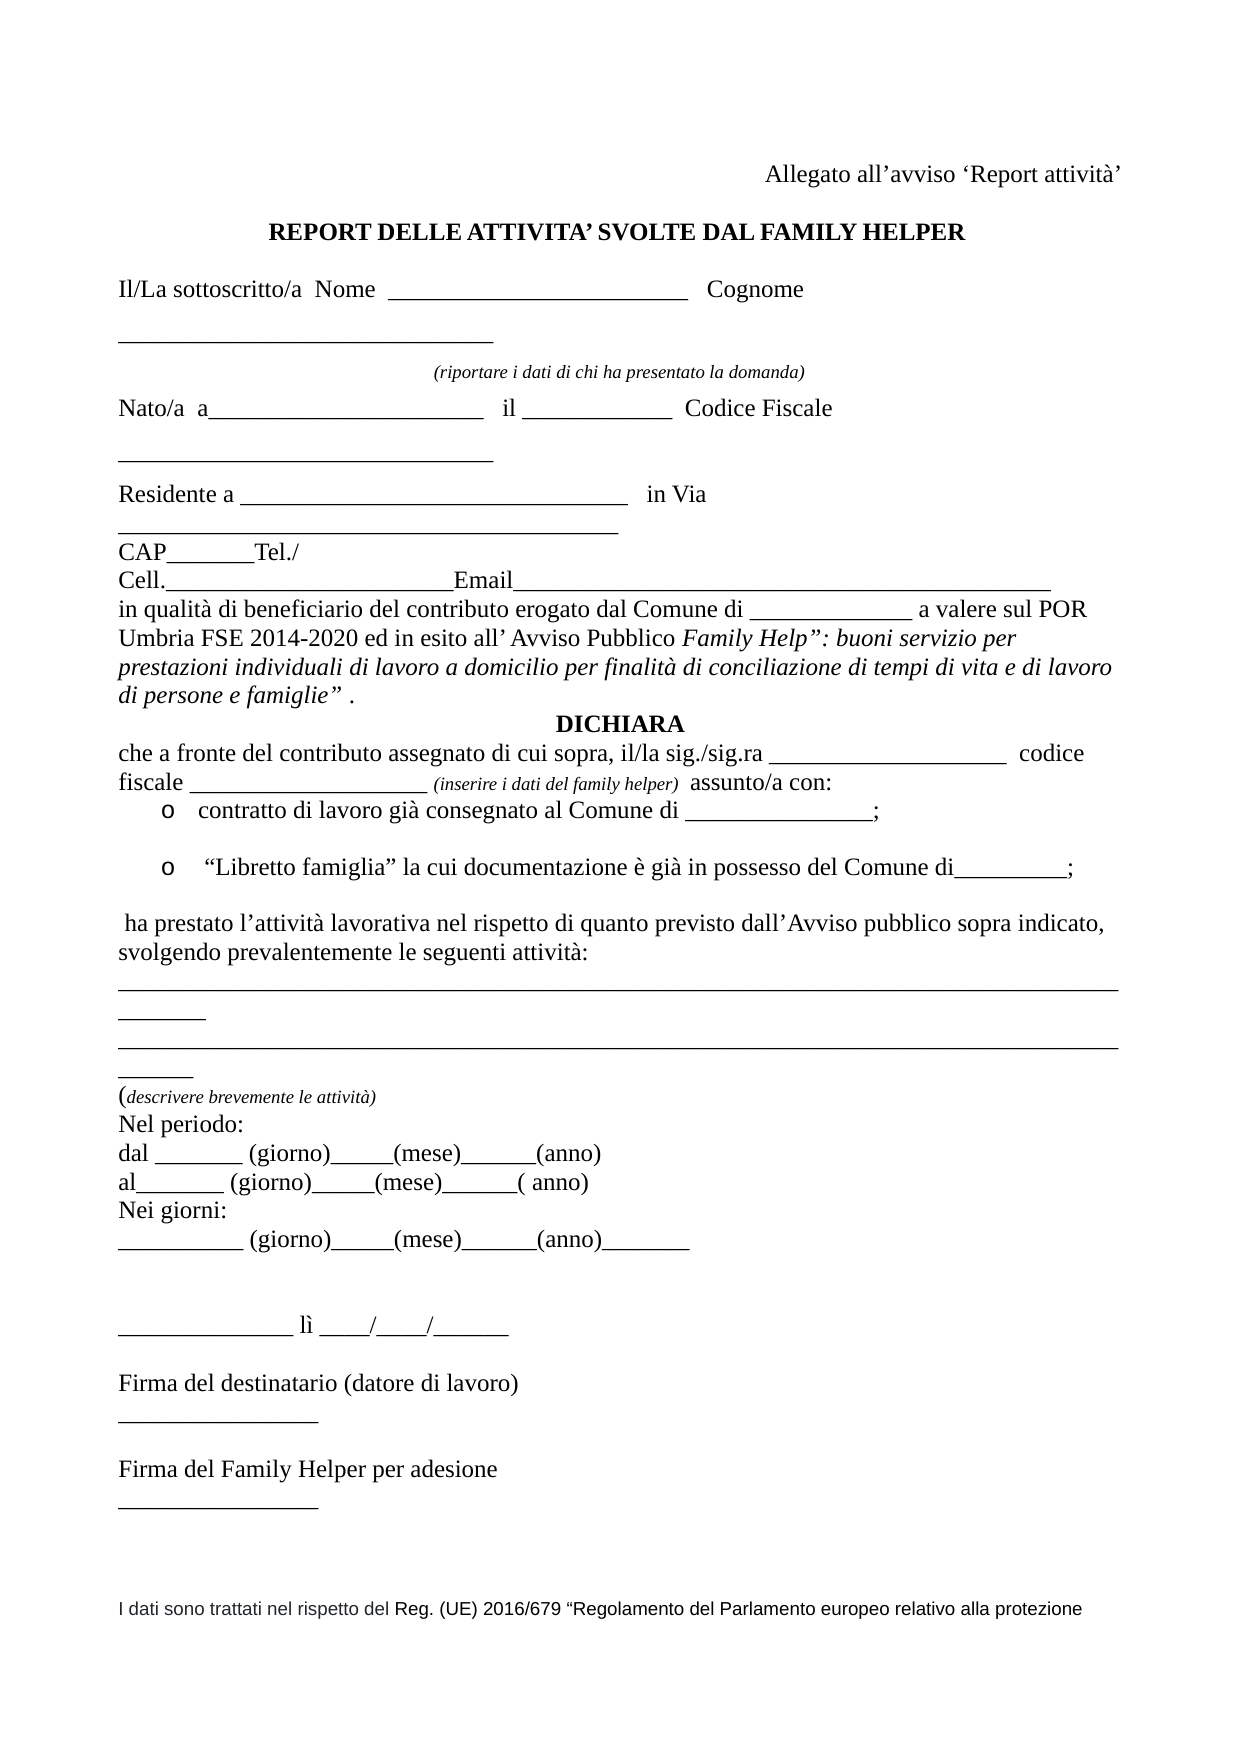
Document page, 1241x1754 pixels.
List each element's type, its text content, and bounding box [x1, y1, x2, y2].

text __________ (giorno)_____(mese)______(anno)_______ [118, 1224, 1122, 1253]
text Firma del Family Helper per adesione [118, 1454, 1122, 1483]
text I dati sono trattati nel rispetto del Reg. (UE) 2016/679 “Regolamento del Parlamento europeo relativo alla protezione [118, 1598, 1122, 1619]
text ________________ [118, 1397, 1122, 1425]
text Nei giorni: [118, 1195, 1122, 1224]
text ______________________________________________________________________________________ [118, 1023, 1122, 1080]
text Allegato all’avviso ‘Report attività’ [124, 159, 1122, 188]
text (descrivere brevemente le attività) [118, 1080, 1122, 1109]
text dal _______ (giorno)_____(mese)______(anno) [118, 1138, 1122, 1167]
text al_______ (giorno)_____(mese)______( anno) [118, 1167, 1122, 1195]
text ha prestato l’attività lavorativa nel rispetto di quanto previsto dall’Avviso pubblico sopra indicato, svolgendo prevalentemente le seguenti attività: _______________________________________________________________________________________ [118, 908, 1122, 1023]
text CAP_______Tel./Cell._______________________Email___________________________________________ [118, 537, 1122, 594]
text ______________ lì ____/____/______ [118, 1310, 1122, 1339]
text Il/La sottoscritto/a Nome ________________________ Cognome ______________________________ [118, 274, 1122, 346]
list contratto di lavoro già consegnato al Comune di _______________; [160, 795, 1122, 826]
text Firma del destinatario (datore di lavoro) [118, 1368, 1122, 1397]
text in qualità di beneficiario del contributo erogato dal Comune di _____________ a valere sul POR Umbria FSE 2014-2020 ed in esito all’ Avviso Pubblico Family Help”: buoni servizio per prestazioni individuali di lavoro a domicilio per finalità di conciliazione di tempi di vita e di lavoro di persone e famiglie” . [118, 594, 1122, 709]
text (riportare i dati di chi ha presentato la domanda) [118, 361, 1122, 382]
text ________________ [118, 1483, 1122, 1512]
text Nato/a a______________________ il ____________ Codice Fiscale ______________________________ [118, 393, 1122, 465]
text che a fronte del contributo assegnato di cui sopra, il/la sig./sig.ra ___________________ codice fiscale ___________________ (inserire i dati del family helper) assunto/a con: [118, 738, 1122, 795]
text Residente a _______________________________ in Via ________________________________________ [118, 479, 1122, 537]
list “Libretto famiglia” la cui documentazione è già in possesso del Comune di_________; [160, 852, 1122, 882]
text REPORT DELLE ATTIVITA’ SVOLTE DAL FAMILY HELPER [118, 217, 1122, 246]
text DICHIARA [118, 709, 1122, 738]
text Nel periodo: [118, 1109, 1122, 1138]
